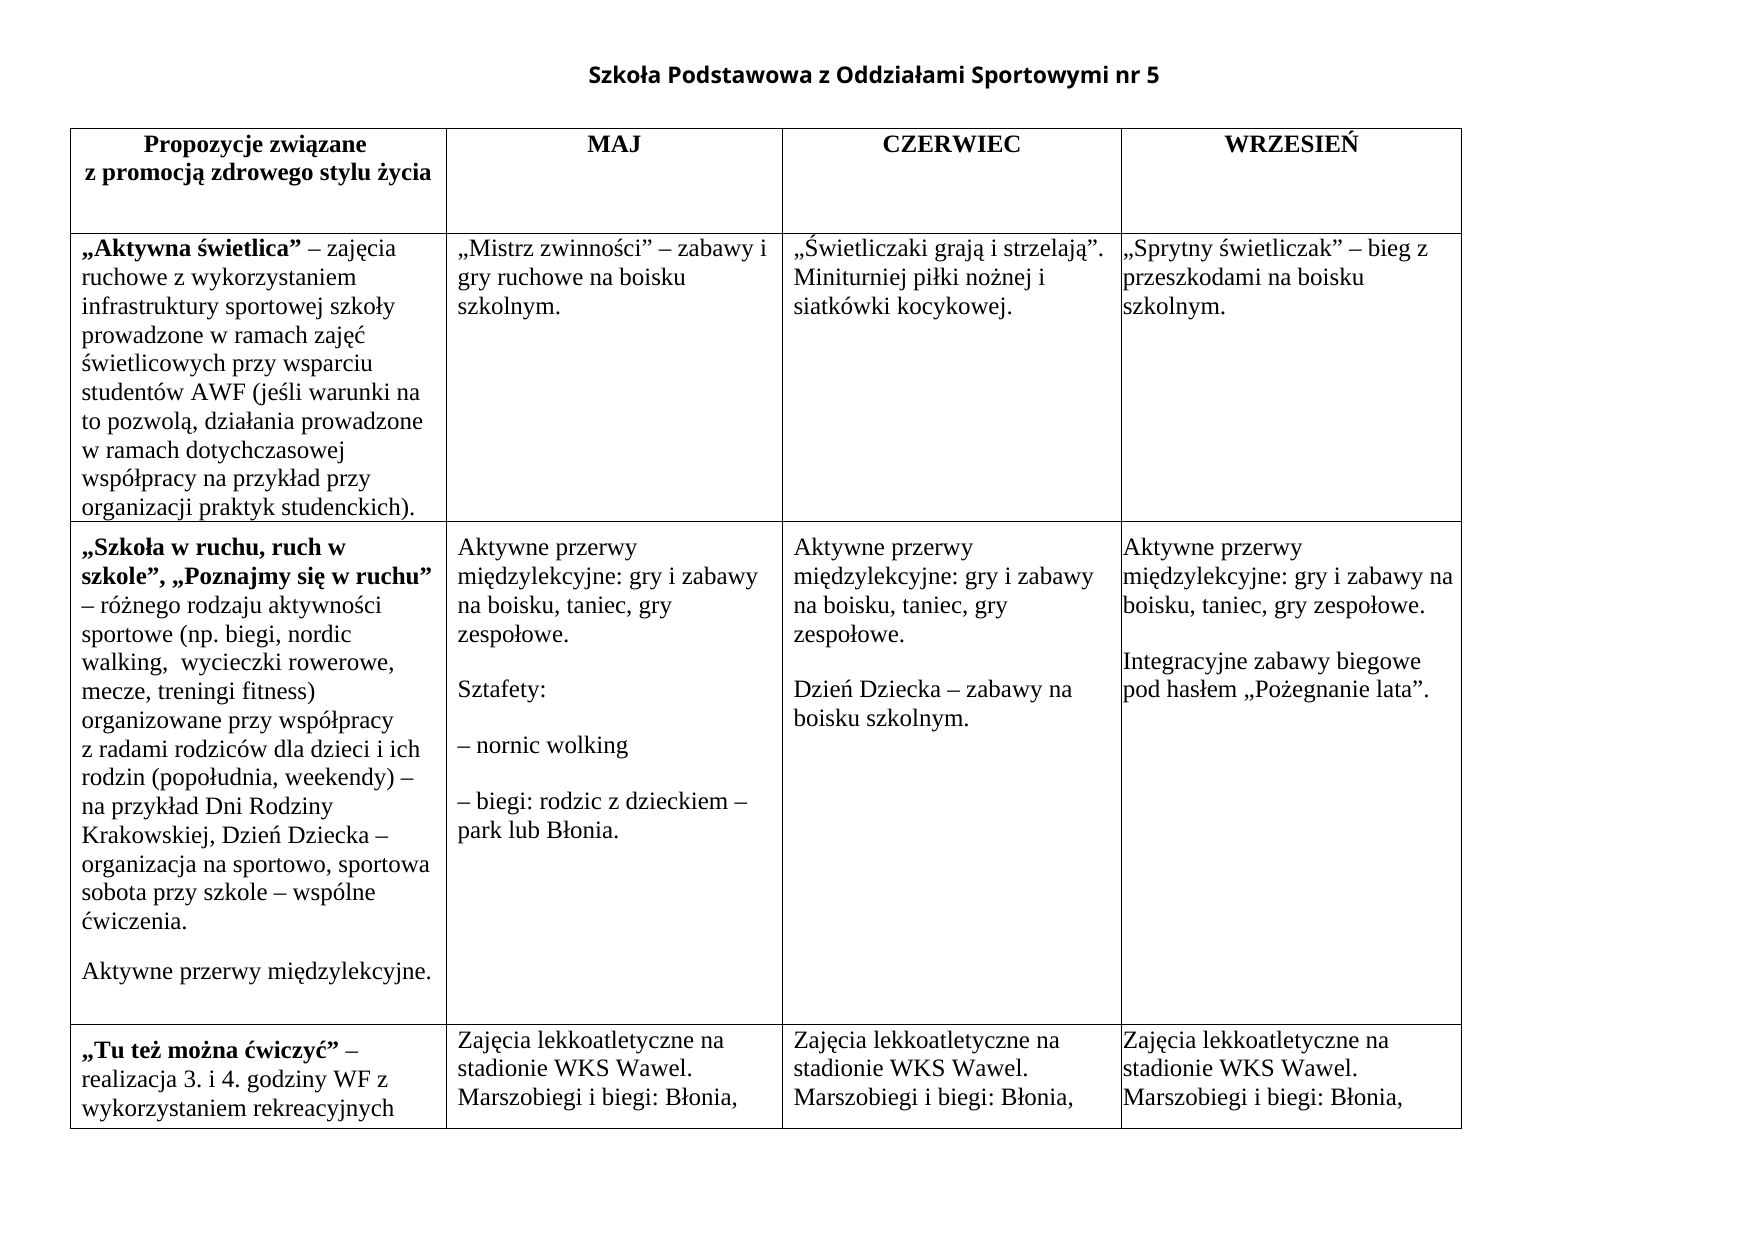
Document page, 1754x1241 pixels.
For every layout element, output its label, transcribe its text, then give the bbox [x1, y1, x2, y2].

table_cell „Mistrz zwinności” – zabawy i gry ruchowe na boisku szkolnym. [447, 234, 782, 521]
text Szkoła Podstawowa z Oddziałami Sportowymi nr 5 [148, 59, 1606, 90]
table_cell Aktywne przerwy międzylekcyjne: gry i zabawy na boisku, taniec, gry zespołowe. Sztafety: – nornic wolking – biegi: rodzic z dzieckiem – park lub Błonia. [447, 522, 782, 1024]
table_cell „Świetliczaki grają i strzelają”. Miniturniej piłki nożnej i siatkówki kocykowej. [783, 234, 1121, 521]
table_cell „Sprytny świetliczak” – bieg z przeszkodami na boisku szkolnym. [1122, 234, 1461, 521]
table_header MAJ [447, 129, 782, 232]
table_cell „Tu też można ćwiczyć” – realizacja 3. i 4. godziny WF z wykorzystaniem rekreacyjnych [71, 1025, 446, 1127]
table_header CZERWIEC [783, 129, 1121, 232]
table_header WRZESIEŃ [1122, 129, 1461, 232]
table_header Propozycje związane z promocją zdrowego stylu życia [71, 129, 446, 232]
table_cell „Aktywna świetlica” – zajęcia ruchowe z wykorzystaniem infrastruktury sportowej szkoły prowadzone w ramach zajęć świetlicowych przy wsparciu studentów AWF (jeśli warunki na to pozwolą, działania prowadzone w ramach dotychczasowej współpracy na przykład przy organizacji praktyk studenckich). [71, 234, 446, 521]
table_cell Zajęcia lekkoatletyczne na stadionie WKS Wawel. Marszobiegi i biegi: Błonia, [1122, 1025, 1461, 1127]
table_cell Zajęcia lekkoatletyczne na stadionie WKS Wawel. Marszobiegi i biegi: Błonia, [447, 1025, 782, 1127]
table_cell Aktywne przerwy międzylekcyjne: gry i zabawy na boisku, taniec, gry zespołowe. Integracyjne zabawy biegowe pod hasłem „Pożegnanie lata”. [1122, 522, 1461, 1024]
table_cell Zajęcia lekkoatletyczne na stadionie WKS Wawel. Marszobiegi i biegi: Błonia, [783, 1025, 1121, 1127]
table_cell „Szkoła w ruchu, ruch w szkole”, „Poznajmy się w ruchu” – różnego rodzaju aktywności sportowe (np. biegi, nordic walking, wycieczki rowerowe, mecze, treningi fitness) organizowane przy współpracy z radami rodziców dla dzieci i ich rodzin (popołudnia, weekendy) – na przykład Dni Rodziny Krakowskiej, Dzień Dziecka – organizacja na sportowo, sportowa sobota przy szkole – wspólne ćwiczenia. Aktywne przerwy międzylekcyjne. [71, 522, 446, 1024]
table_cell Aktywne przerwy międzylekcyjne: gry i zabawy na boisku, taniec, gry zespołowe. Dzień Dziecka – zabawy na boisku szkolnym. [783, 522, 1121, 1024]
